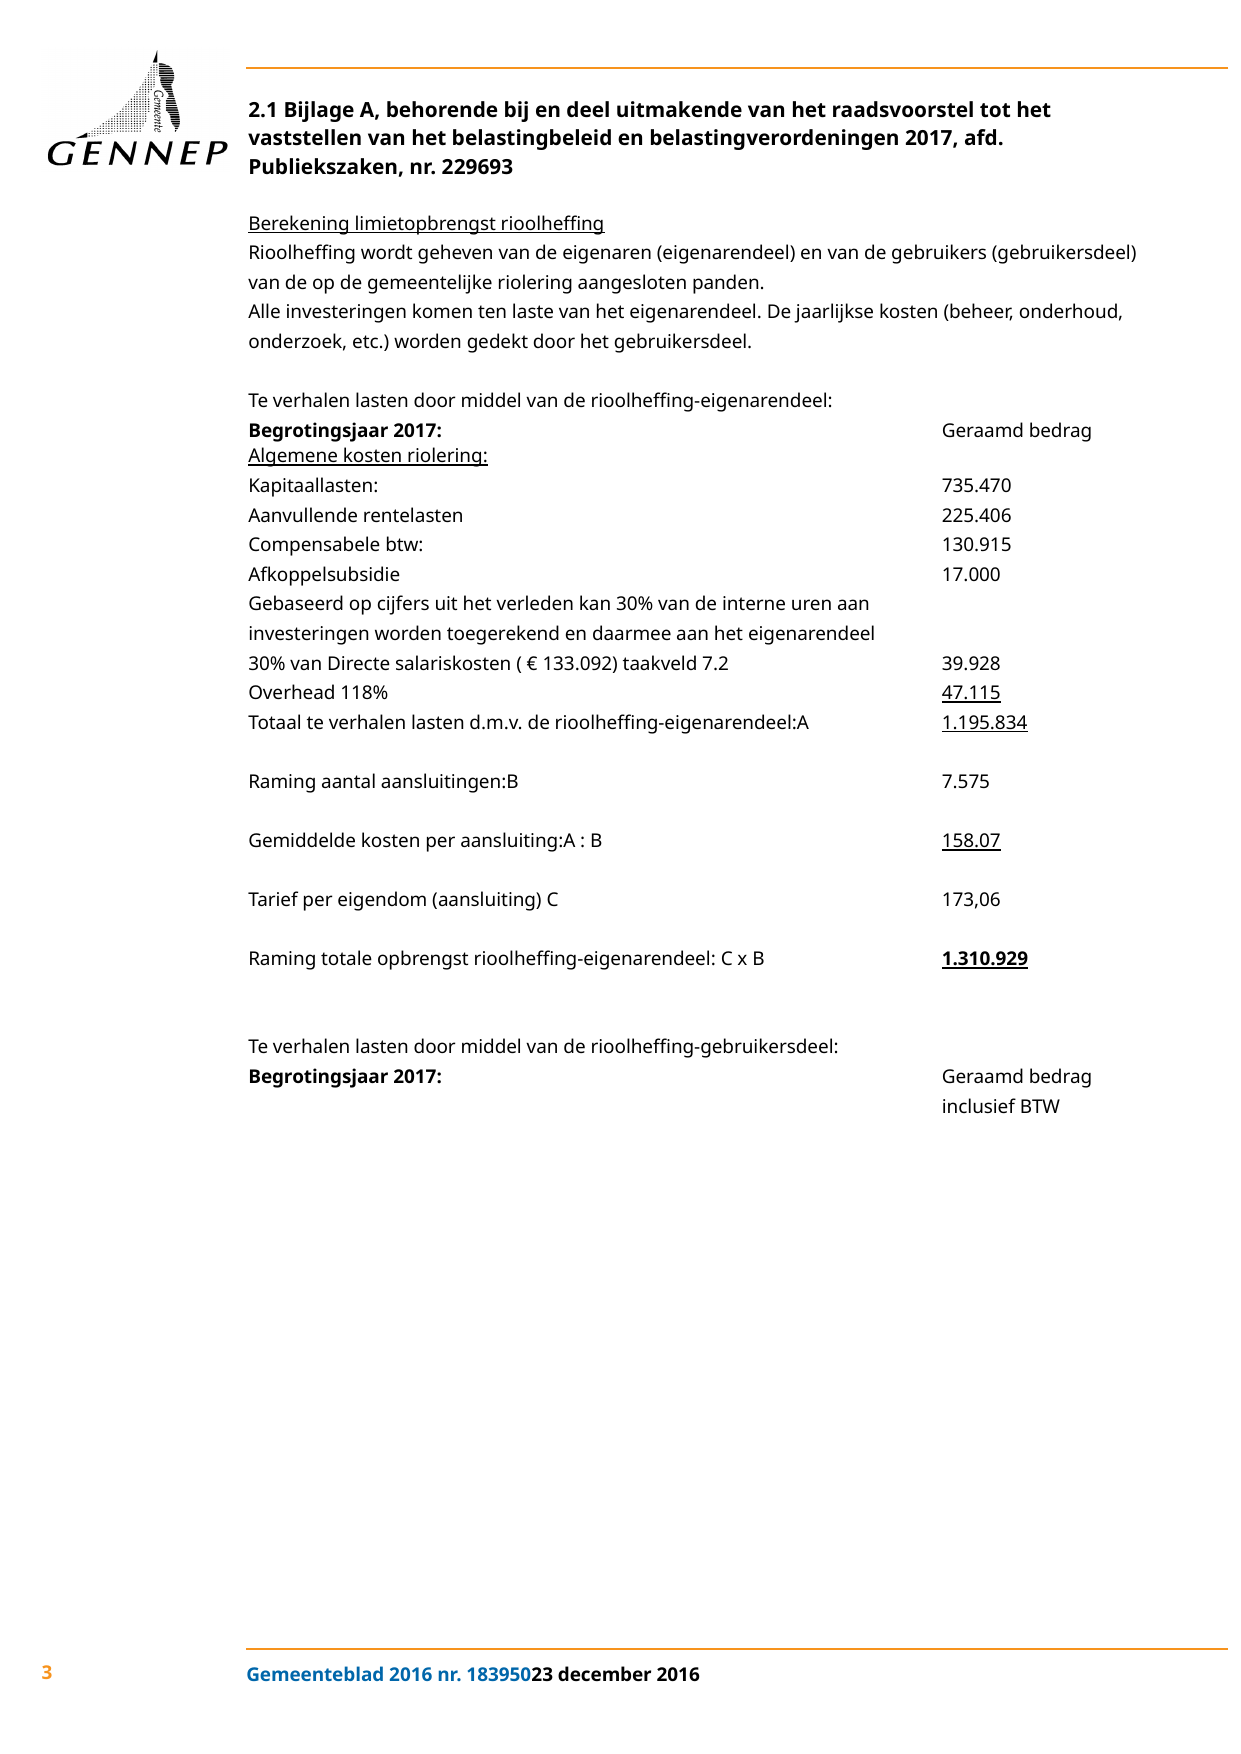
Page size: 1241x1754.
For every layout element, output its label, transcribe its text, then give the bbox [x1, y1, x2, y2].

text Alle investeringen komen ten laste van het eigenarendeel. De jaarlijkse kosten (beheer, onderhoud, onderzoek, etc.) worden gedekt door het gebruikersdeel. [248, 298, 1152, 354]
table_cell 735.470 225.406 130.915 17.000 39.928 47.115 1.195.834 7.575 158.07 173,06 1.310.929 [942, 443, 1152, 1001]
table_header Begrotingsjaar 2017: [248, 1064, 942, 1119]
text Berekening limietopbrengst rioolheffing [248, 210, 1152, 236]
picture [41, 47, 231, 172]
text 2.1 Bijlage A, behorende bij en deel uitmakende van het raadsvoorstel tot het vaststellen van het belastingbeleid en belastingverordeningen 2017, afd. Publiekszaken, nr. 229693 [248, 95, 1152, 180]
table_header Begrotingsjaar 2017: [248, 417, 942, 443]
text Rioolheffing wordt geheven van de eigenaren (eigenarendeel) en van de gebruikers (gebruikersdeel) van de op de gemeentelijke riolering aangesloten panden. [248, 239, 1152, 295]
table_header Geraamd bedrag [942, 417, 1152, 443]
text Te verhalen lasten door middel van de rioolheffing-gebruikersdeel: [248, 1034, 1152, 1059]
table_header Geraamd bedrag inclusief BTW [942, 1064, 1152, 1119]
table_cell Algemene kosten riolering: Kapitaallasten: Aanvullende rentelasten Compensabele btw: Afkoppelsubsidie Gebaseerd op cijfers uit het verleden kan 30% van de interne uren aan investeringen worden toegerekend en daarmee aan het eigenarendeel 30% van Directe salariskosten ( € 133.092) taakveld 7.2 Overhead 118% Totaal te verhalen lasten d.m.v. de rioolheffing-eigenarendeel:A Raming aantal aansluitingen:B Gemiddelde kosten per aansluiting:A : B Tarief per eigendom (aansluiting) C Raming totale opbrengst rioolheffing-eigenarendeel: C x B [248, 443, 942, 1001]
text Te verhalen lasten door middel van de rioolheffing-eigenarendeel: [248, 387, 1152, 413]
